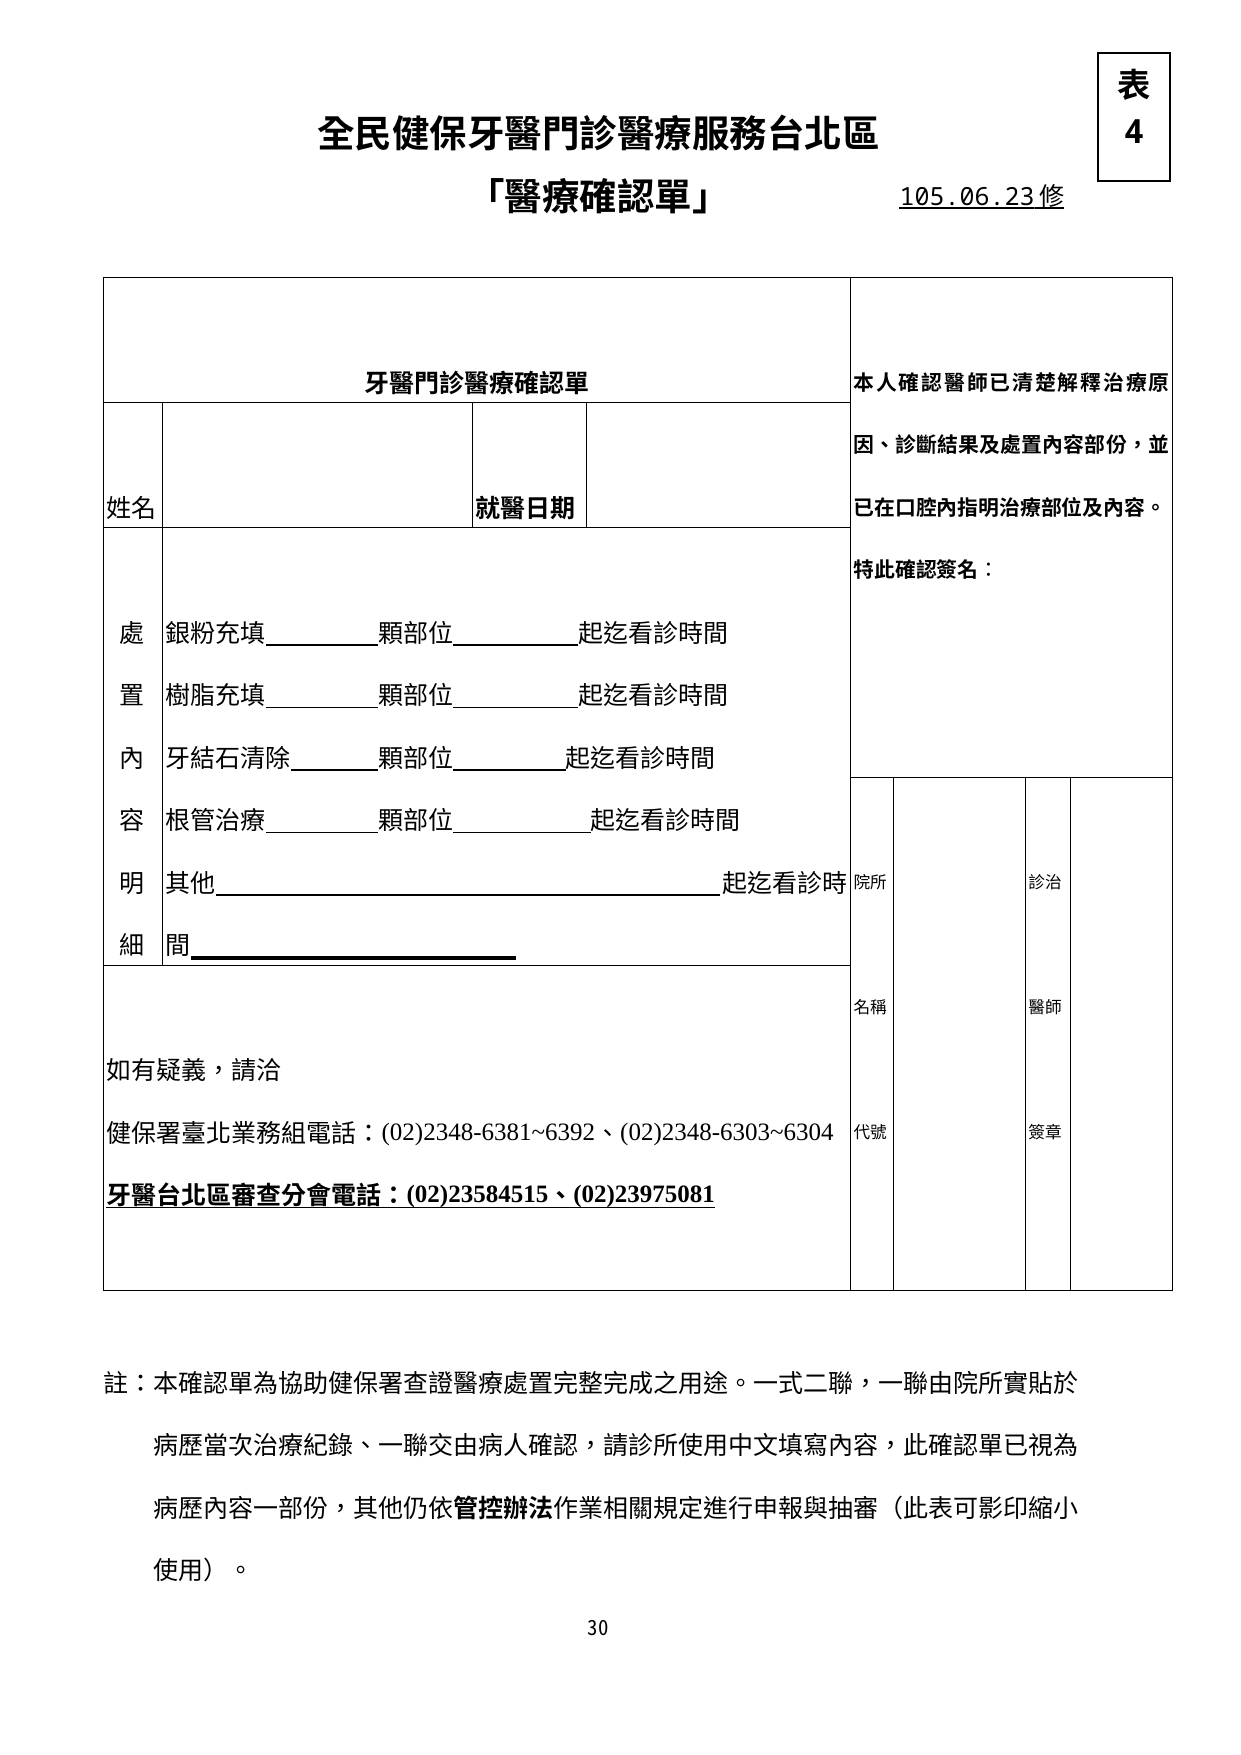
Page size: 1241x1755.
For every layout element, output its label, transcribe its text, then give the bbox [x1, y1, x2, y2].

table_cell 如有疑義，請洽 健保署臺北業務組電話：(02)2348-6381~6392、(02)2348-6303~6304 牙醫台北區審查分會電話：(02)23584515、(02)23975081 [104, 966, 850, 1289]
table_cell [163, 403, 472, 527]
table_cell 就醫日期 [473, 403, 586, 527]
table_cell 診治 醫師 簽章 [1026, 778, 1070, 1289]
table_header 牙醫門診醫療確認單 [104, 278, 850, 402]
text 表4 [1114, 61, 1154, 153]
table_header 本人確認醫師已清楚解釋治療原因、診斷結果及處置內容部份，並已在口腔內指明治療部位及內容。 特此確認簽名： [851, 278, 1172, 777]
table_cell [894, 778, 1025, 1289]
table_cell 處 置 內 容 明 細 [104, 528, 162, 964]
table_cell 姓名 [104, 403, 162, 527]
table_cell [1071, 778, 1172, 1289]
text 全民健保牙醫門診醫療服務台北區 [115, 89, 1081, 152]
text 「醫療確認單」 [115, 152, 1090, 216]
text 註：本確認單為協助健保署查證醫療處置完整完成之用途。一式二聯，一聯由院所實貼於病歷當次治療紀錄、一聯交由病人確認，請診所使用中文填寫內容，此確認單已視為病歷內容一部份，其他仍依管控辦法作業相關規定進行申報與抽審（此表可影印縮小使用）。 [103, 1339, 1093, 1589]
text 105.06.23修訂 [899, 175, 1075, 209]
text [1099, 54, 1169, 180]
table_cell 院所 名稱 代號 [851, 778, 893, 1289]
table_cell [587, 403, 850, 527]
table_cell 銀粉充填 顆部位 起迄看診時間 樹脂充填 顆部位 起迄看診時間 牙結石清除 顆部位 起迄看診時間 根管治療 顆部位 起迄看診時間 其他 起迄看診時間 [163, 528, 850, 964]
